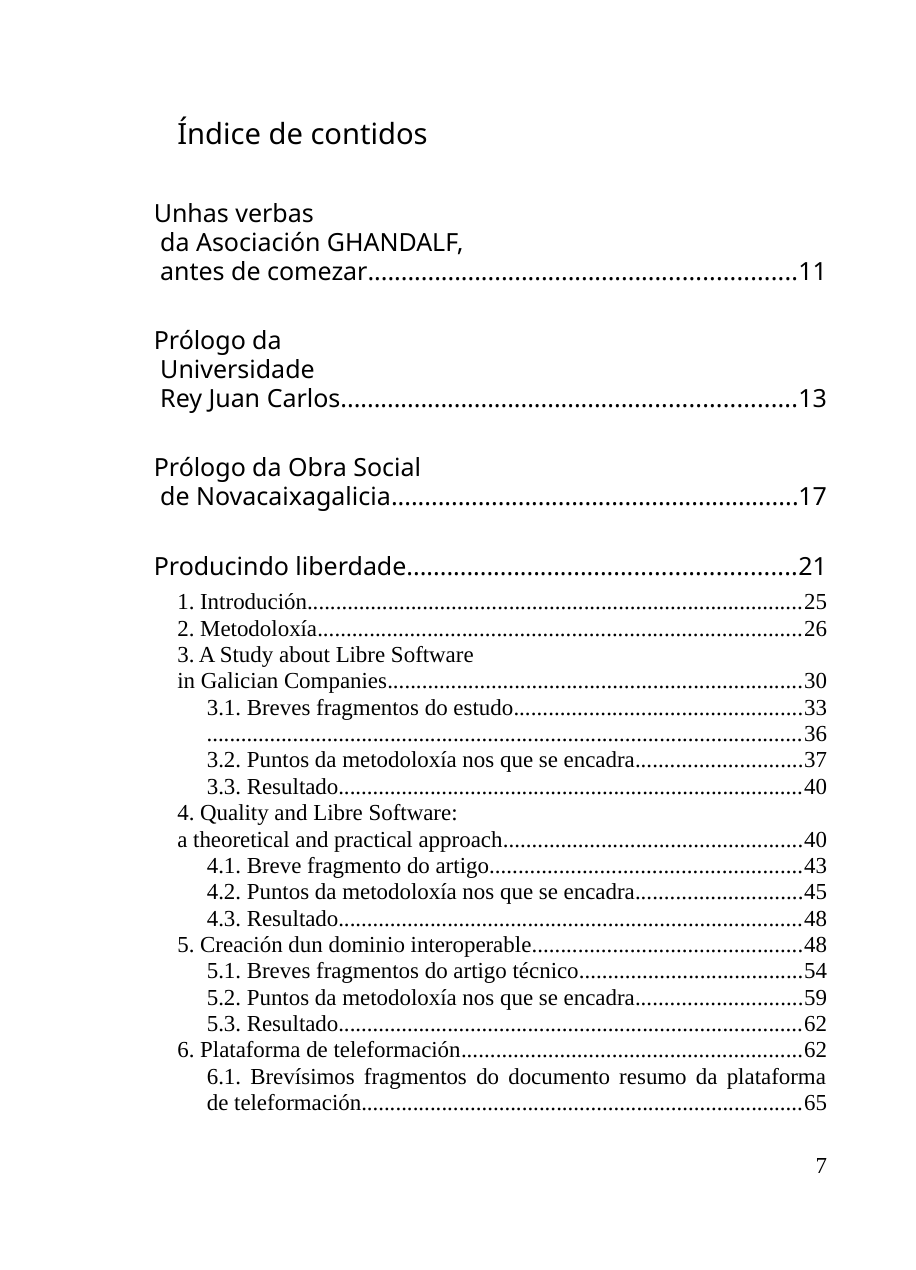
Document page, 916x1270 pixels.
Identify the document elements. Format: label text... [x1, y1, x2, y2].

text 5.3. Resultado 62 [207, 1010, 827, 1036]
text 4. Quality and Libre Software: a theoretical and practical approach 40 [177, 799, 827, 852]
text 5.2. Puntos da metodoloxía nos que se encadra 59 [207, 984, 827, 1010]
text 5. Creación dun dominio interoperable 48 [177, 931, 827, 957]
text 3.3. Resultado 40 [207, 773, 827, 799]
text 6.1. Brevísimos fragmentos do documento resumo da plataforma de teleformación 65 [207, 1063, 827, 1116]
text 6. Plataforma de teleformación 62 [177, 1036, 827, 1063]
text 36 [207, 720, 827, 747]
text 3. A Study about Libre Software in Galician Companies 30 [177, 641, 827, 694]
text 4.2. Puntos da metodoloxía nos que se encadra 45 [207, 878, 827, 905]
text 3.2. Puntos da metodoloxía nos que se encadra 37 [207, 747, 827, 773]
text Prólogo da Universidade Rey Juan Carlos 13 [153, 323, 827, 414]
text 1. Introdución 25 [177, 588, 827, 615]
text 4.3. Resultado 48 [207, 905, 827, 931]
text 4.1. Breve fragmento do artigo 43 [207, 852, 827, 878]
text 3.1. Breves fragmentos do estudo 33 [207, 694, 827, 720]
title Índice de contidos [148, 113, 827, 153]
text Producindo liberdade 21 [153, 548, 827, 582]
text Unhas verbas da Asociación GHANDALF, antes de comezar 11 [153, 195, 827, 287]
text Prólogo da Obra Social de Novacaixagalicia 17 [153, 450, 827, 513]
text 5.1. Breves fragmentos do artigo técnico 54 [207, 957, 827, 984]
text 2. Metodoloxía 26 [177, 615, 827, 641]
